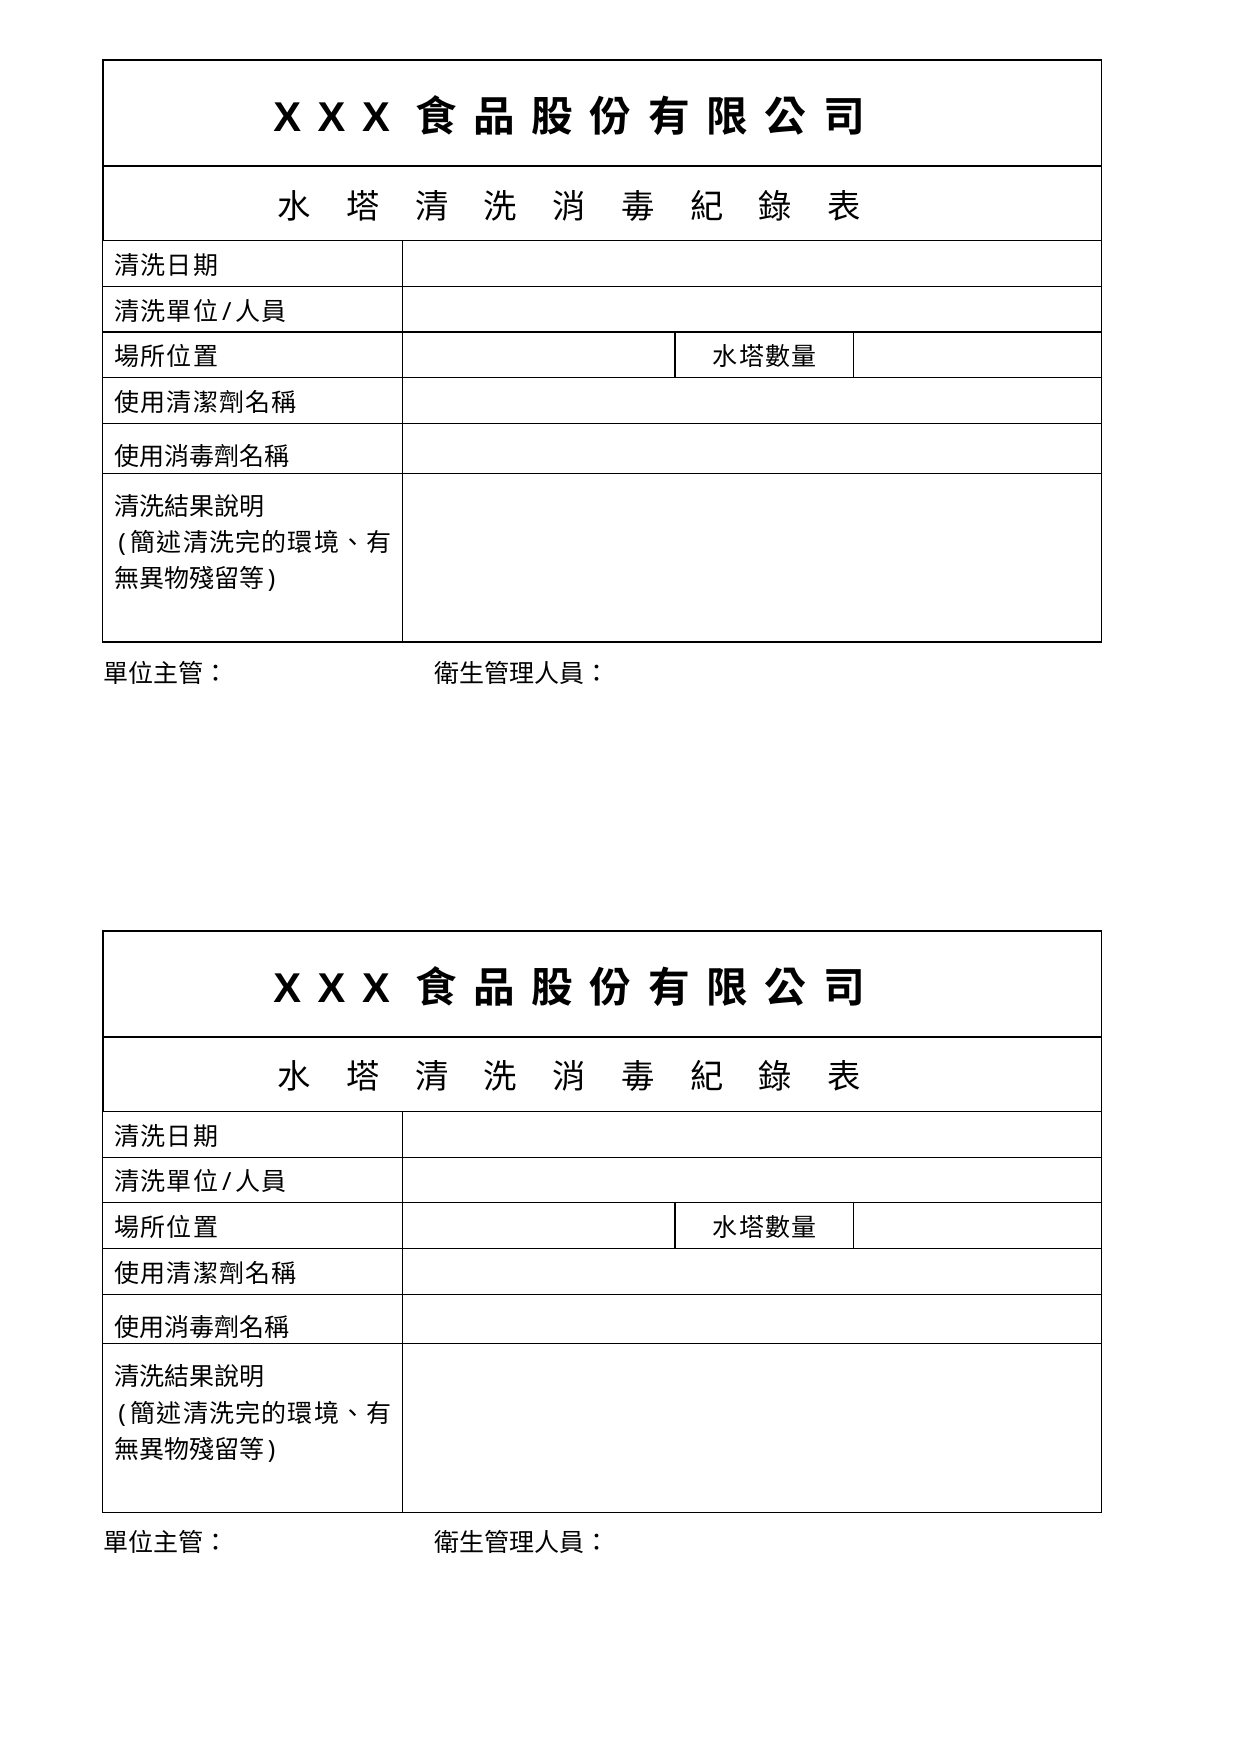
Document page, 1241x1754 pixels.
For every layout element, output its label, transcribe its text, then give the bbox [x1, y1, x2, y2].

table_cell 使用清潔劑名稱 [103, 1249, 402, 1293]
table_cell [403, 474, 1101, 641]
table_header [1102, 930, 1137, 1036]
table_cell 清洗結果說明 (簡述清洗完的環境、有無異物殘留等) [103, 474, 402, 641]
table_cell 場所位置 [103, 333, 402, 377]
table_cell [1102, 165, 1137, 240]
table_cell [1102, 1157, 1137, 1202]
table_cell [1102, 1343, 1137, 1512]
table_cell [403, 1112, 1101, 1157]
table_cell [1102, 1036, 1137, 1111]
table_cell [403, 1344, 1101, 1512]
table_header XXX食品股份有限公司 [273, 932, 902, 1036]
table_cell [403, 1158, 1101, 1202]
table_cell [403, 1203, 674, 1248]
table_cell [1102, 423, 1137, 472]
table_cell 清洗日期 [103, 1112, 402, 1157]
table_cell [854, 1203, 1101, 1248]
table_cell [104, 1038, 273, 1111]
table_cell [1102, 1202, 1137, 1248]
table_cell [403, 287, 1101, 331]
table_cell [1102, 1111, 1137, 1157]
table_cell 清洗結果說明 (簡述清洗完的環境、有無異物殘留等) [103, 1344, 402, 1512]
table_cell [403, 333, 674, 377]
table_cell [902, 167, 1101, 240]
table_cell [403, 1295, 1101, 1343]
table_cell [1102, 240, 1137, 286]
table_cell 清洗日期 [103, 241, 402, 286]
table_header [1102, 59, 1137, 165]
table_cell 使用消毒劑名稱 [103, 1295, 402, 1343]
table_cell [1102, 377, 1137, 423]
table_cell [403, 1249, 1101, 1293]
table_cell 水塔數量 [676, 1203, 853, 1248]
table_cell [1102, 1294, 1137, 1343]
table_header XXX食品股份有限公司 [273, 61, 902, 165]
table_cell [1101, 641, 1137, 700]
table_cell 水塔清洗消毒紀錄表 [273, 1038, 902, 1111]
table_cell [403, 241, 1101, 286]
table_header [104, 932, 273, 1036]
table_cell [1102, 1248, 1137, 1293]
table_cell [1102, 331, 1137, 377]
table_cell 單位主管： 衛生管理人員： [103, 643, 1101, 700]
table_cell 單位主管： 衛生管理人員： [103, 1513, 1101, 1567]
table_cell [104, 167, 273, 240]
table_cell [403, 378, 1101, 423]
table_header [902, 61, 1101, 165]
table_cell 水塔清洗消毒紀錄表 [273, 167, 902, 240]
table_cell 場所位置 [103, 1203, 402, 1248]
table_cell 清洗單位/人員 [103, 1158, 402, 1202]
table_cell 水塔數量 [676, 333, 853, 377]
table_header [902, 932, 1101, 1036]
table_cell [403, 424, 1101, 472]
table_cell 使用消毒劑名稱 [103, 424, 402, 472]
table_cell [1102, 473, 1137, 641]
table_header [104, 61, 273, 165]
table_cell [902, 1038, 1101, 1111]
table_cell [1102, 286, 1137, 331]
table_cell 清洗單位/人員 [103, 287, 402, 331]
table_cell [1101, 1512, 1137, 1567]
table_cell [854, 333, 1101, 377]
table_cell 使用清潔劑名稱 [103, 378, 402, 423]
